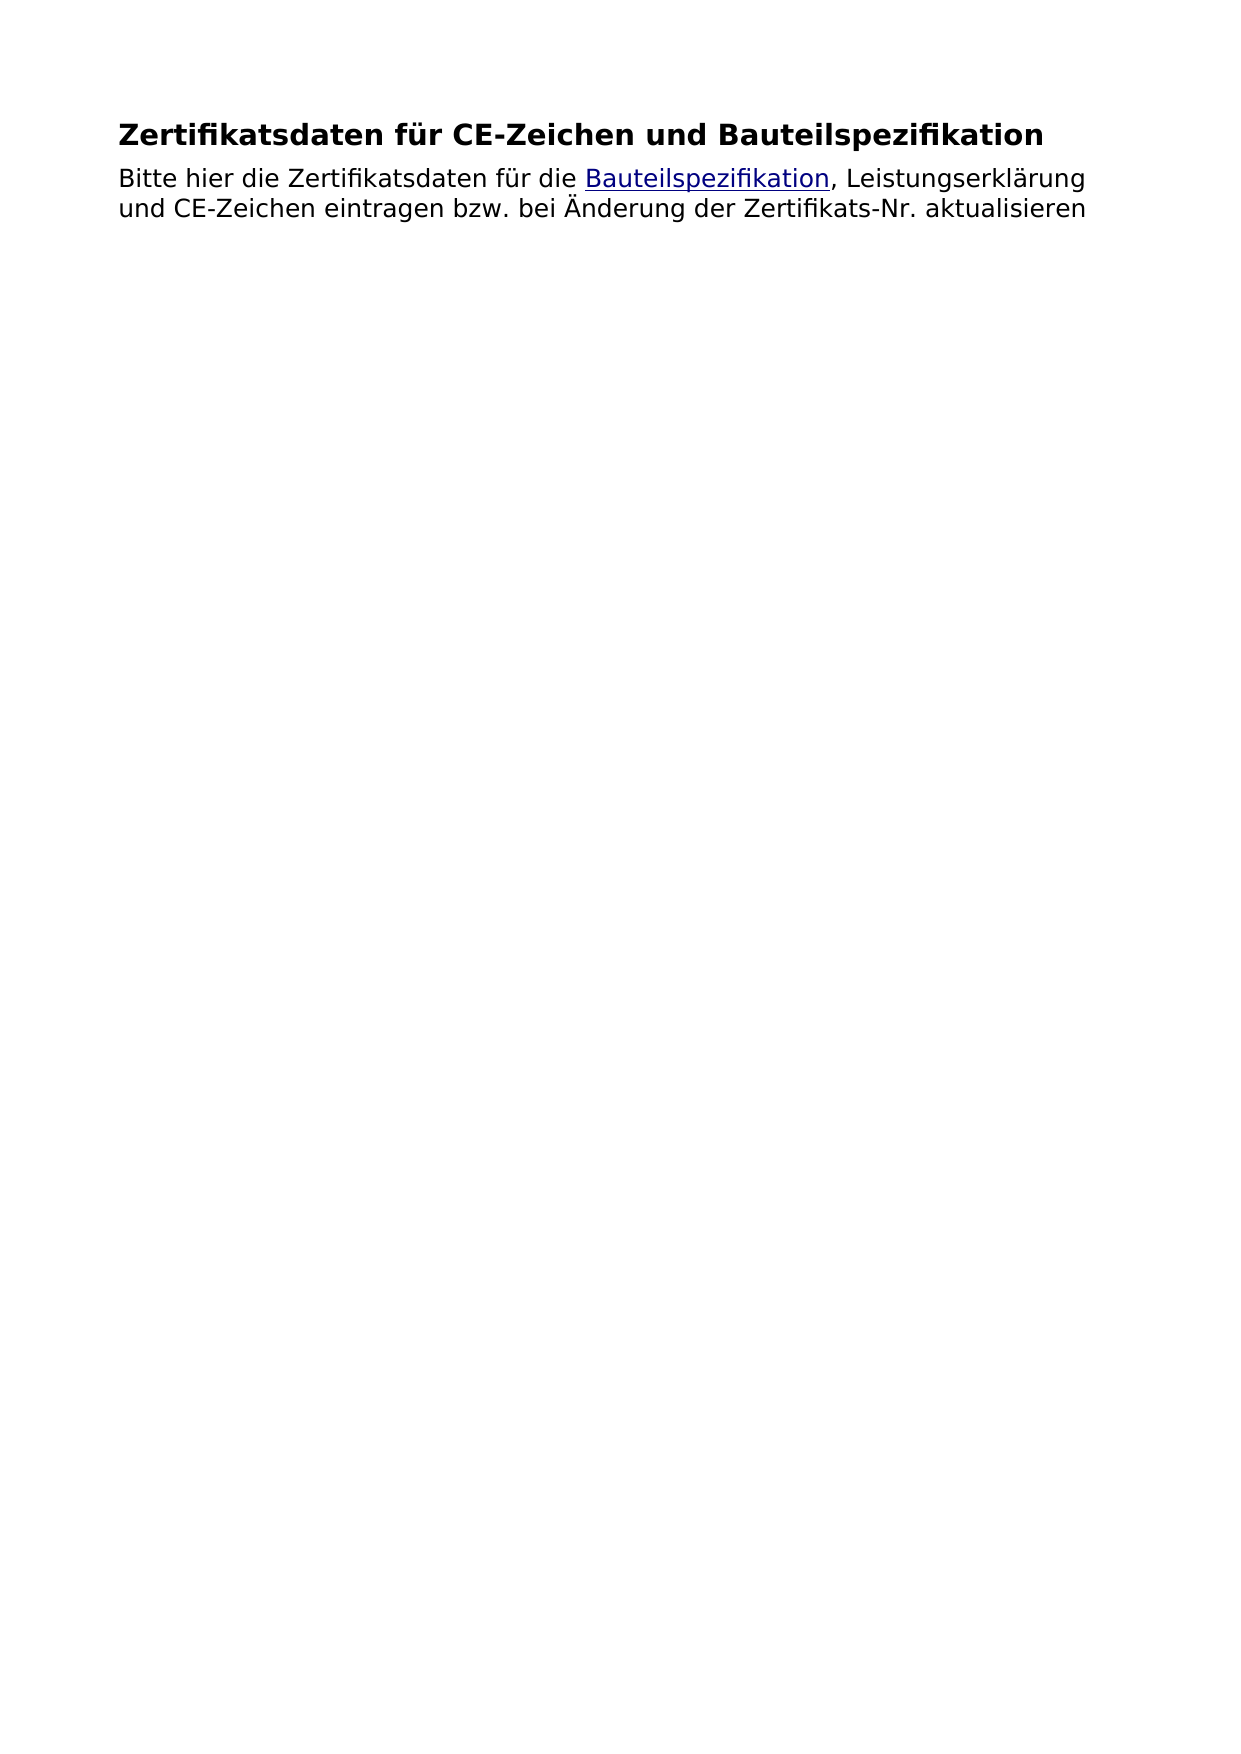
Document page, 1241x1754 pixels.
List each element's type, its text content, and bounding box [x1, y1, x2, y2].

text Bitte hier die Zertifikatsdaten für die Bauteilspezifikation, Leistungserklärung und CE-Zeichen eintragen bzw. bei Änderung der Zertifikats-Nr. aktualisieren [118, 164, 1122, 223]
subtitle Zertifikatsdaten für CE-Zeichen und Bauteilspezifikation [118, 118, 1122, 152]
